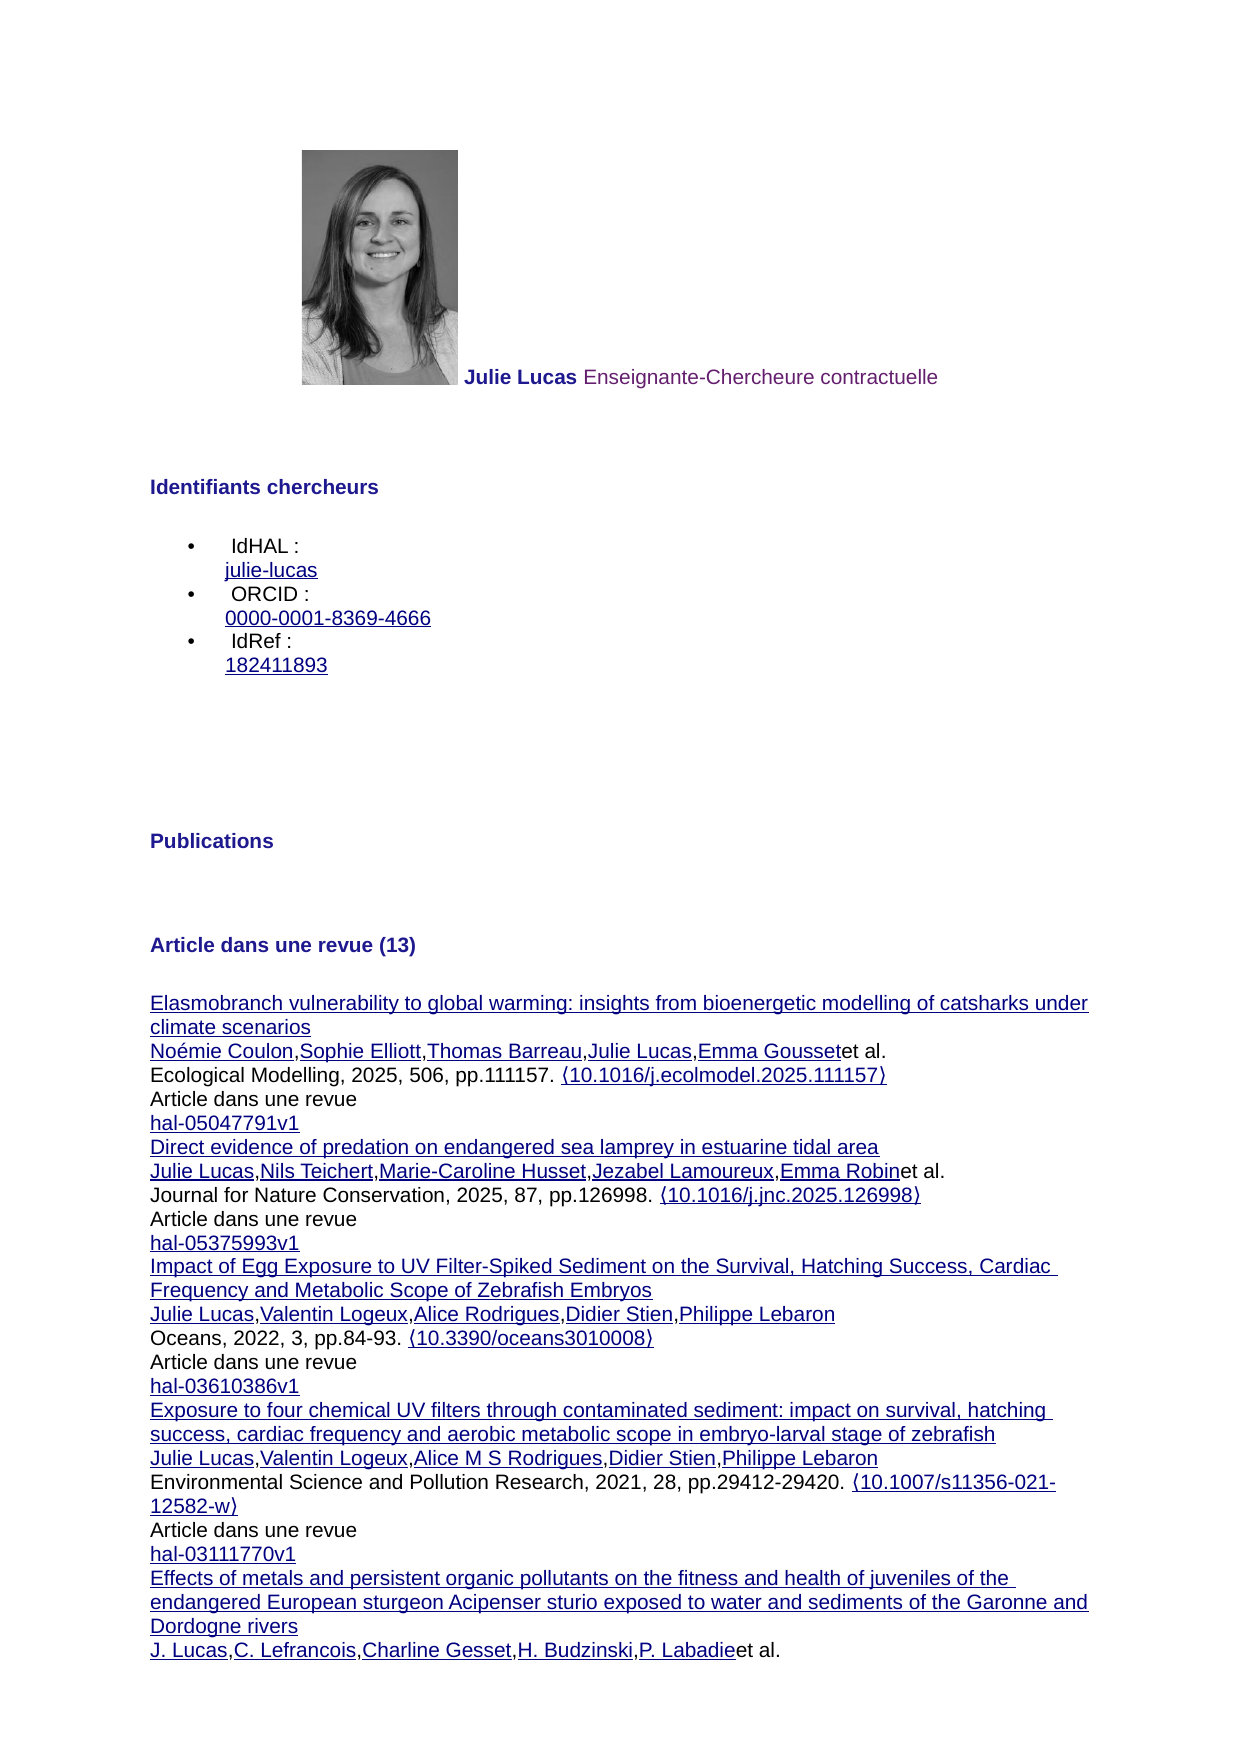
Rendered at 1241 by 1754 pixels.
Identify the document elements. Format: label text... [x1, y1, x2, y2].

picture [301, 150, 458, 385]
table_cell Impact of Egg Exposure to UV Filter-Spiked Sediment on the Survival, Hatching Success, Cardiac Frequency and Metabolic Scope of Zebrafish Embryos Julie Lucas,Valentin Logeux,Alice Rodrigues,Didier Stien,Philippe Lebaron Oceans, 2022, 3, pp.84-93. ⟨10.3390/oceans3010008⟩ Article dans une revue hal-03610386v1 [150, 1254, 1090, 1398]
subtitle Article dans une revue (13) [150, 932, 1090, 956]
subtitle Identifiants chercheurs [150, 475, 1090, 499]
list IdRef : [187, 629, 1090, 653]
table_cell Direct evidence of predation on endangered sea lamprey in estuarine tidal area Julie Lucas,Nils Teichert,Marie-Caroline Husset,Jezabel Lamoureux,Emma Robinet al. Journal for Nature Conservation, 2025, 87, pp.126998. ⟨10.1016/j.jnc.2025.126998⟩ Article dans une revue hal-05375993v1 [150, 1135, 1090, 1254]
table_cell Effects of metals and persistent organic pollutants on the fitness and health of juveniles of the endangered European sturgeon Acipenser sturio exposed to water and sediments of the Garonne and Dordogne rivers J. Lucas,C. Lefrancois,Charline Gesset,H. Budzinski,P. Labadieet al. [150, 1566, 1090, 1662]
list ORCID : [187, 581, 1090, 605]
subtitle Publications [150, 829, 1090, 853]
list 182411893 [187, 653, 1090, 677]
table_cell Exposure to four chemical UV filters through contaminated sediment: impact on survival, hatching success, cardiac frequency and aerobic metabolic scope in embryo-larval stage of zebrafish Julie Lucas,Valentin Logeux,Alice M S Rodrigues,Didier Stien,Philippe Lebaron Environmental Science and Pollution Research, 2021, 28, pp.29412-29420. ⟨10.1007/s11356-021-12582-w⟩ Article dans une revue hal-03111770v1 [150, 1398, 1090, 1566]
list julie-lucas [187, 557, 1090, 581]
list 0000-0001-8369-4666 [187, 605, 1090, 629]
list IdHAL : [187, 533, 1090, 557]
table_header Elasmobranch vulnerability to global warming: insights from bioenergetic modelling of catsharks under climate scenarios Noémie Coulon,Sophie Elliott,Thomas Barreau,Julie Lucas,Emma Goussetet al. Ecological Modelling, 2025, 506, pp.111157. ⟨10.1016/j.ecolmodel.2025.111157⟩ Article dans une revue hal-05047791v1 [150, 991, 1090, 1134]
subtitle Julie Lucas Enseignante-Chercheure contractuelle [150, 150, 1090, 389]
